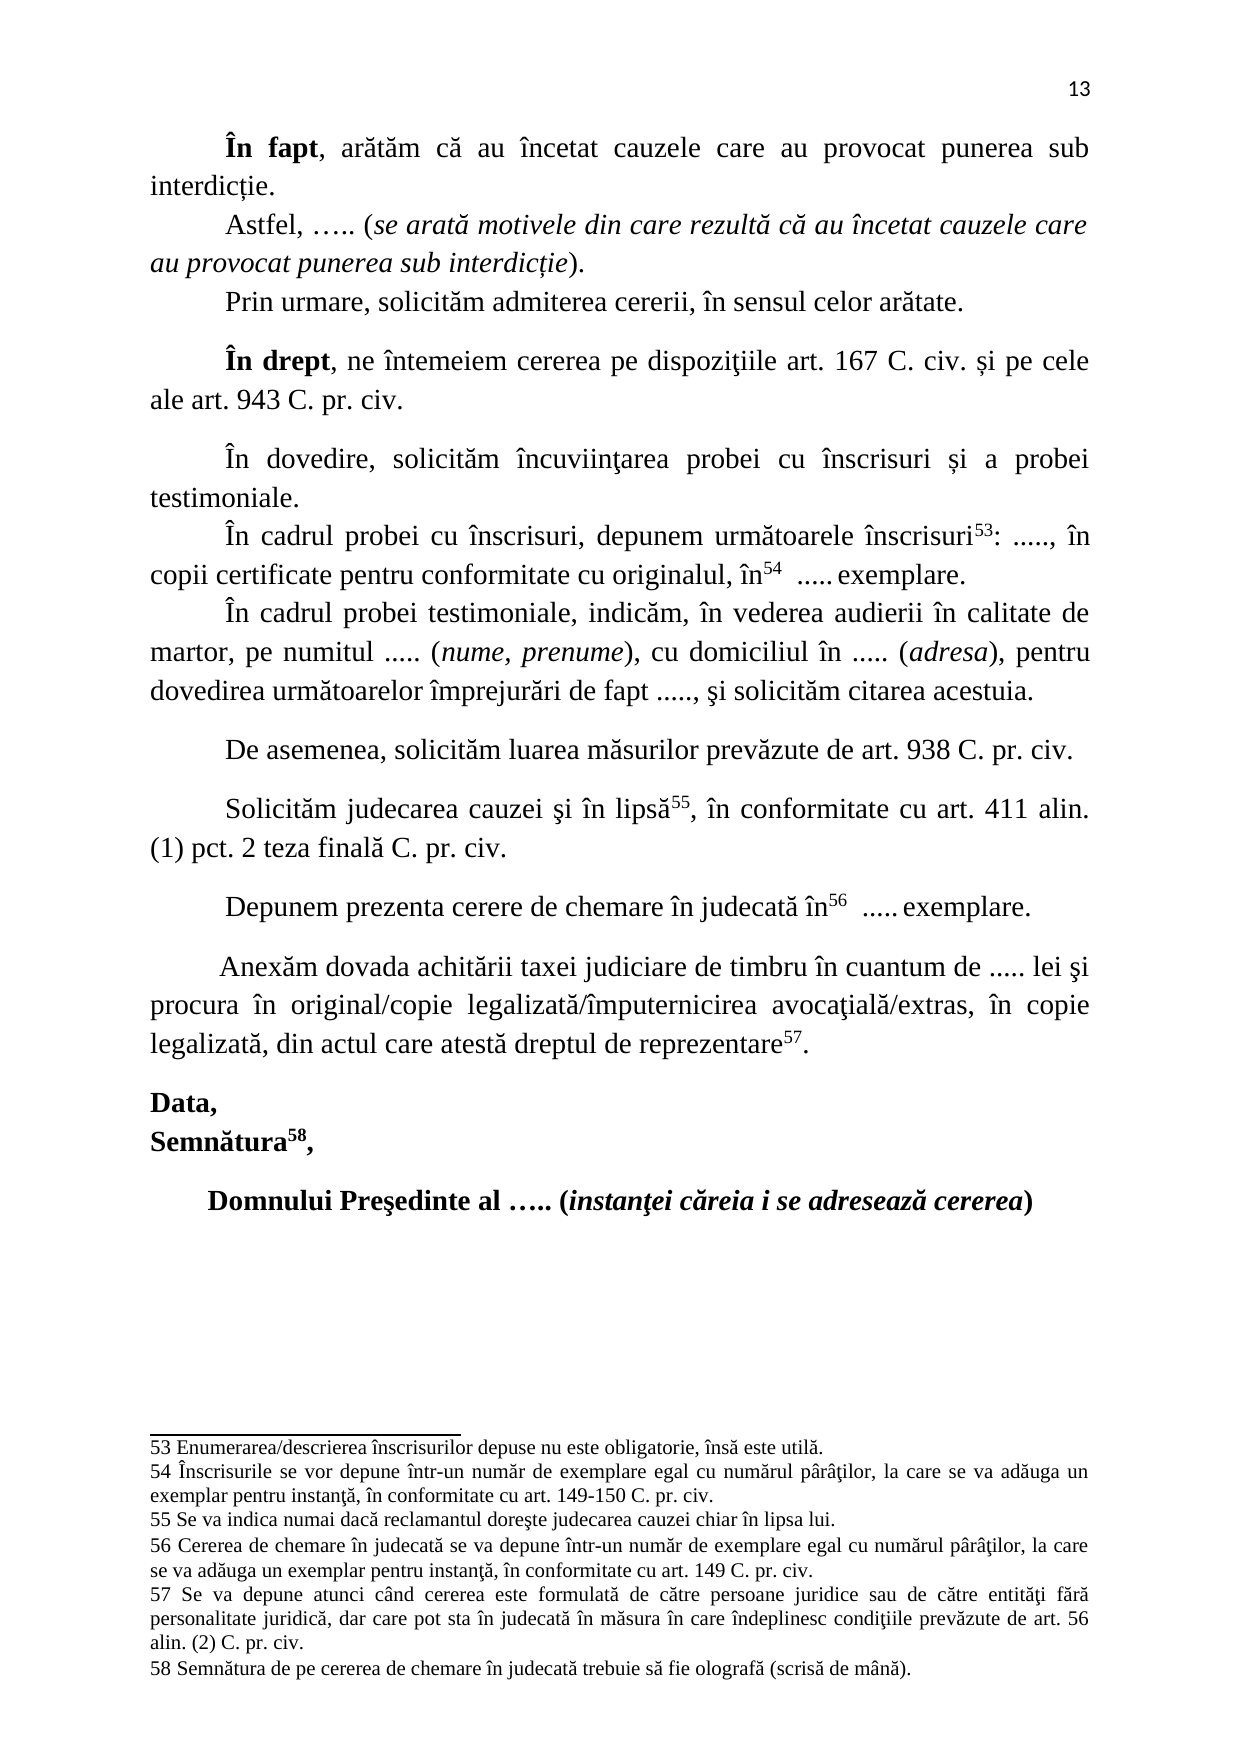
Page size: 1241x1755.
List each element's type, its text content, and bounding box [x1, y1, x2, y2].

text Depunem prezenta cerere de chemare în judecată în ..... exemplare. [150, 889, 1090, 923]
text Se va depune atunci când cererea este formulată de către persoane juridice sau de către entităţi fără personalitate juridică, dar care pot sta în judecată în măsura în care îndeplinesc condiţiile prevăzute de art. 56 alin. (2) C. pr. civ. [150, 1582, 1090, 1654]
text Anexăm dovada achitării taxei judiciare de timbru în cuantum de ..... lei şi procura în original/copie legalizată/împuternicirea avocaţială/extras, în copie legalizată, din actul care atestă dreptul de reprezentare. [150, 949, 1090, 1059]
text Înscrisurile se vor depune într-un număr de exemplare egal cu numărul pârâţilor, la care se va adăuga un exemplar pentru instanţă, în conformitate cu art. 149-150 C. pr. civ. [150, 1459, 1090, 1507]
text Astfel, ….. (se arată motivele din care rezultă că au încetat cauzele care au provocat punerea sub interdicție). [150, 207, 1090, 279]
text Se va indica numai dacă reclamantul doreşte judecarea cauzei chiar în lipsa lui. [150, 1507, 1090, 1531]
text Data, Semnătura, [150, 1085, 1090, 1157]
text Prin urmare, solicităm admiterea cererii, în sensul celor arătate. [150, 284, 1090, 318]
text În fapt, arătăm că au încetat cauzele care au provocat punerea sub interdicție. [150, 130, 1090, 202]
text Enumerarea/descrierea înscrisurilor depuse nu este obligatorie, însă este utilă. [150, 1435, 1090, 1459]
text În cadrul probei cu înscrisuri, depunem următoarele înscrisuri: ....., în copii certificate pentru conformitate cu originalul, în ..... exemplare. [150, 518, 1090, 591]
text Semnătura de pe cererea de chemare în judecată trebuie să fie olografă (scrisă de mână). [150, 1654, 1090, 1680]
text De asemenea, solicităm luarea măsurilor prevăzute de art. 938 C. pr. civ. [150, 732, 1090, 766]
text Domnului Preşedinte al ….. (instanţei căreia i se adresează cererea) [150, 1183, 1090, 1217]
text Cererea de chemare în judecată se va depune într-un număr de exemplare egal cu numărul pârâţilor, la care se va adăuga un exemplar pentru instanţă, în conformitate cu art. 149 C. pr. civ. [150, 1531, 1090, 1582]
text Solicităm judecarea cauzei şi în lipsă, în conformitate cu art. 411 alin. (1) pct. 2 teza finală C. pr. civ. [150, 791, 1090, 863]
text În cadrul probei testimoniale, indicăm, în vederea audierii în calitate de martor, pe numitul ..... (nume, prenume), cu domiciliul în ..... (adresa), pentru dovedirea următoarelor împrejurări de fapt ....., şi solicităm citarea acestuia. [150, 596, 1090, 706]
text În dovedire, solicităm încuviinţarea probei cu înscrisuri și a probei testimoniale. [150, 441, 1090, 513]
text În drept, ne întemeiem cererea pe dispoziţiile art. 167 C. civ. și pe cele ale art. 943 C. pr. civ. [150, 343, 1090, 416]
